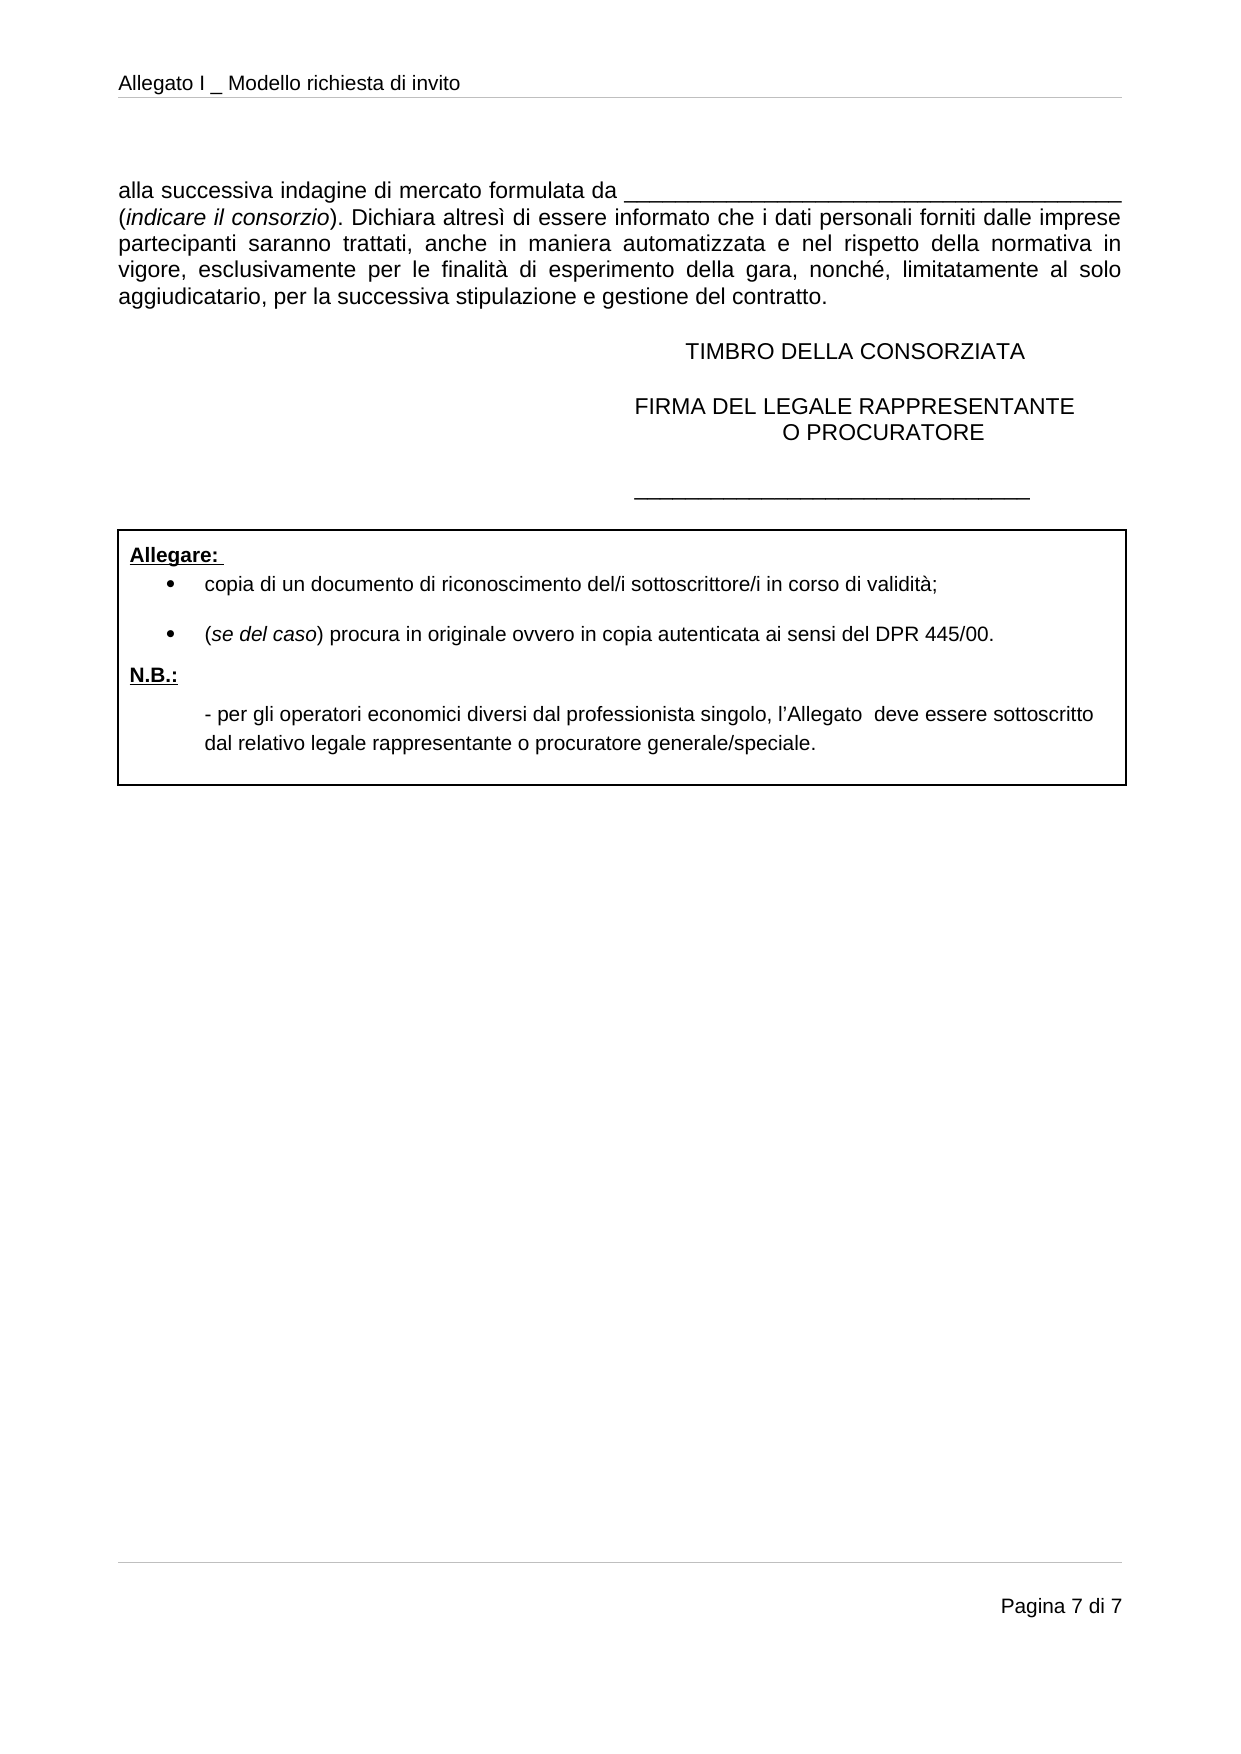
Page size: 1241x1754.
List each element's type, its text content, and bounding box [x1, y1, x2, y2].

text TIMBRO DELLA CONSORZIATA [634, 338, 1122, 364]
text FIRMA DEL LEGALE RAPPRESENTANTE [561, 393, 1122, 419]
text alla successiva indagine di mercato formulata da _______________________________________ (indicare il consorzio). Dichiara altresì di essere informato che i dati personali forniti dalle imprese partecipanti saranno trattati, anche in maniera automatizzata e nel rispetto della normativa in vigore, esclusivamente per le finalità di esperimento della gara, nonché, limitatamente al solo aggiudicatario, per la successiva stipulazione e gestione del contratto. [118, 177, 1122, 309]
text _______________________________ [634, 474, 1122, 501]
table_header Allegare: copia di un documento di riconoscimento del/i sottoscrittore/i in corso di validità; (se del caso) procura in originale ovvero in copia autenticata ai sensi del DPR 445/00. N.B.: - per gli operatori economici diversi dal professionista singolo, l’Allegato deve essere sottoscritto dal relativo legale rappresentante o procuratore generale/speciale. [119, 531, 1125, 784]
text O PROCURATORE [708, 419, 1122, 446]
